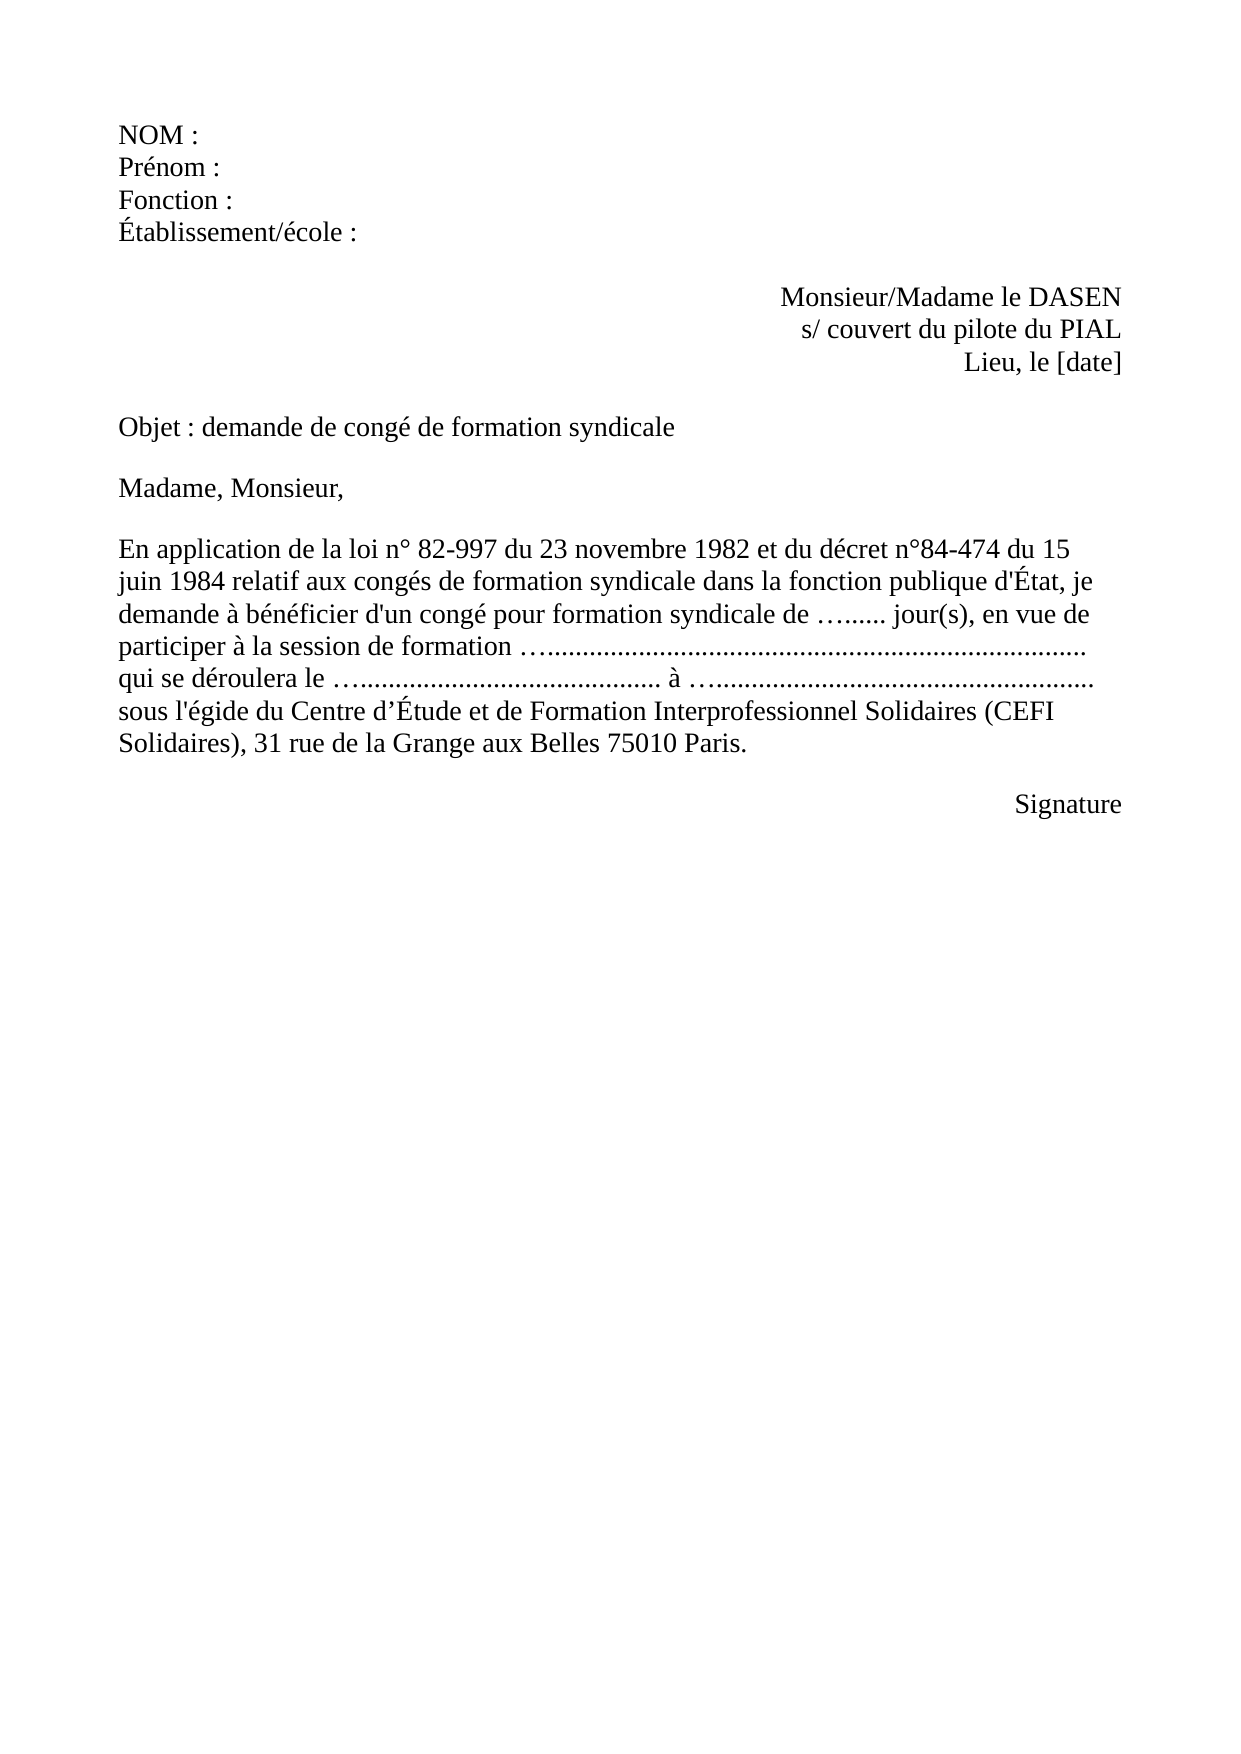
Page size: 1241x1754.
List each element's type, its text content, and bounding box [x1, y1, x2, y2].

text Lieu, le [date] [118, 345, 1122, 377]
text s/ couvert du pilote du PIAL [118, 312, 1122, 345]
text Prénom : [118, 151, 1122, 183]
text Établissement/école : [118, 215, 1122, 248]
text Fonction : [118, 183, 1122, 215]
text Monsieur/Madame le DASEN [118, 280, 1122, 312]
text En application de la loi n° 82-997 du 23 novembre 1982 et du décret n°84-474 du 15 juin 1984 relatif aux congés de formation syndicale dans la fonction publique d'État, je demande à bénéficier d'un congé pour formation syndicale de …...... jour(s), en vue de participer à la session de formation …............................................................................. qui se déroulera le …........................................... à …...................................................... sous l'égide du Centre d’Étude et de Formation Interprofessionnel Solidaires (CEFI Solidaires), 31 rue de la Grange aux Belles 75010 Paris. [118, 532, 1122, 787]
text Objet : demande de congé de formation syndicale [118, 410, 1122, 471]
text NOM : [118, 118, 1122, 151]
text Madame, Monsieur, [118, 471, 1122, 532]
text Signature [118, 787, 1122, 820]
